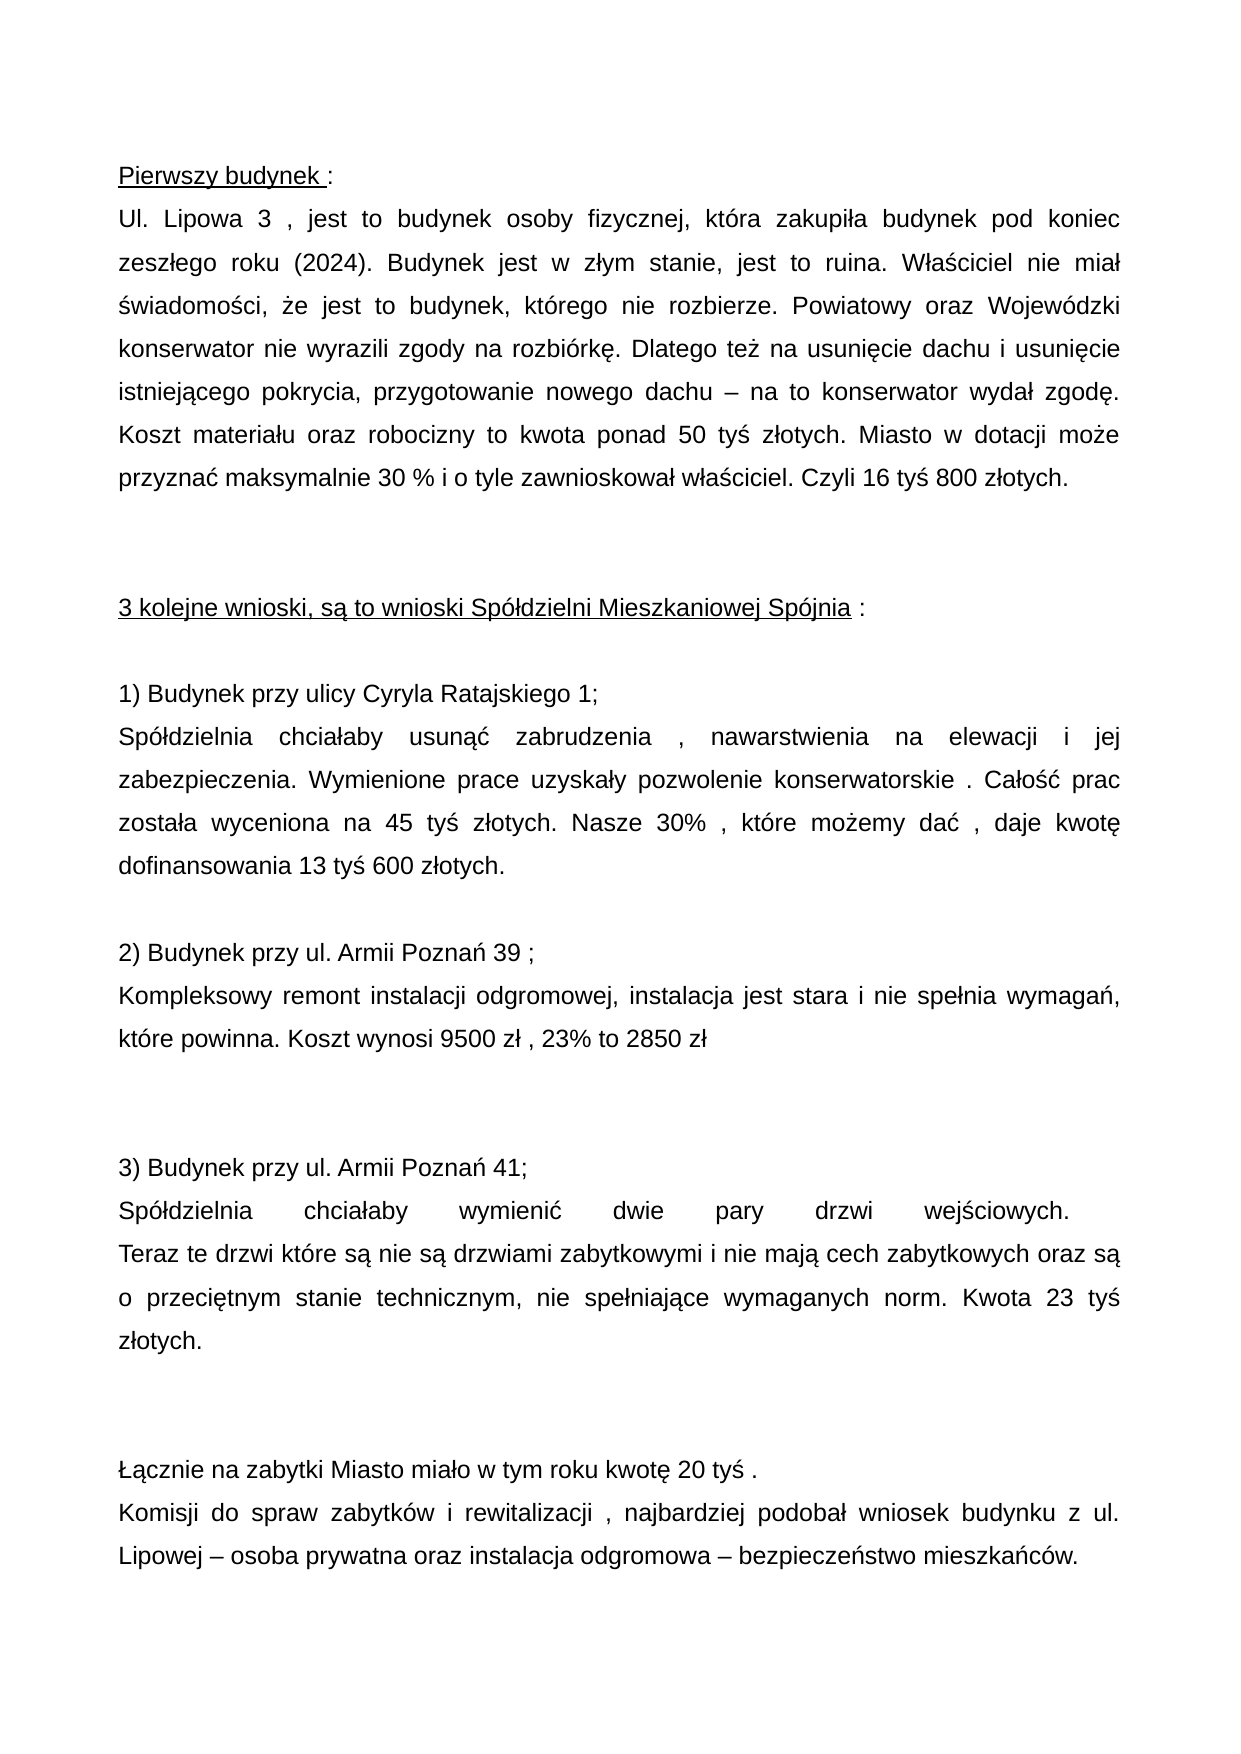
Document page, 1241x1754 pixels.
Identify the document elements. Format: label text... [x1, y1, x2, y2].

text Łącznie na zabytki Miasto miało w tym roku kwotę 20 tyś . [118, 1455, 1122, 1484]
text Kompleksowy remont instalacji odgromowej, instalacja jest stara i nie spełnia wymagań, które powinna. Koszt wynosi 9500 zł , 23% to 2850 zł [118, 981, 1122, 1052]
text 3) Budynek przy ul. Armii Poznań 41; [118, 1153, 1122, 1182]
text 1) Budynek przy ulicy Cyryla Ratajskiego 1; [118, 679, 1122, 707]
text 2) Budynek przy ul. Armii Poznań 39 ; [118, 937, 1122, 966]
text Spółdzielnia chciałaby wymienić dwie pary drzwi wejściowych. Teraz te drzwi które są nie są drzwiami zabytkowymi i nie mają cech zabytkowych oraz są o przeciętnym stanie technicznym, nie spełniające wymaganych norm. Kwota 23 tyś złotych. [118, 1196, 1122, 1354]
text Ul. Lipowa 3 , jest to budynek osoby fizycznej, która zakupiła budynek pod koniec zeszłego roku (2024). Budynek jest w złym stanie, jest to ruina. Właściciel nie miał świadomości, że jest to budynek, którego nie rozbierze. Powiatowy oraz Wojewódzki konserwator nie wyrazili zgody na rozbiórkę. Dlatego też na usunięcie dachu i usunięcie istniejącego pokrycia, przygotowanie nowego dachu – na to konserwator wydał zgodę. Koszt materiału oraz robocizny to kwota ponad 50 tyś złotych. Miasto w dotacji może przyznać maksymalnie 30 % i o tyle zawnioskował właściciel. Czyli 16 tyś 800 złotych. [118, 204, 1122, 492]
text 3 kolejne wnioski, są to wnioski Spółdzielni Mieszkaniowej Spójnia : [118, 592, 1122, 621]
text Komisji do spraw zabytków i rewitalizacji , najbardziej podobał wniosek budynku z ul. Lipowej – osoba prywatna oraz instalacja odgromowa – bezpieczeństwo mieszkańców. [118, 1498, 1122, 1570]
text Pierwszy budynek : [118, 161, 1122, 190]
text Spółdzielnia chciałaby usunąć zabrudzenia , nawarstwienia na elewacji i jej zabezpieczenia. Wymienione prace uzyskały pozwolenie konserwatorskie . Całość prac została wyceniona na 45 tyś złotych. Nasze 30% , które możemy dać , daje kwotę dofinansowania 13 tyś 600 złotych. [118, 722, 1122, 880]
